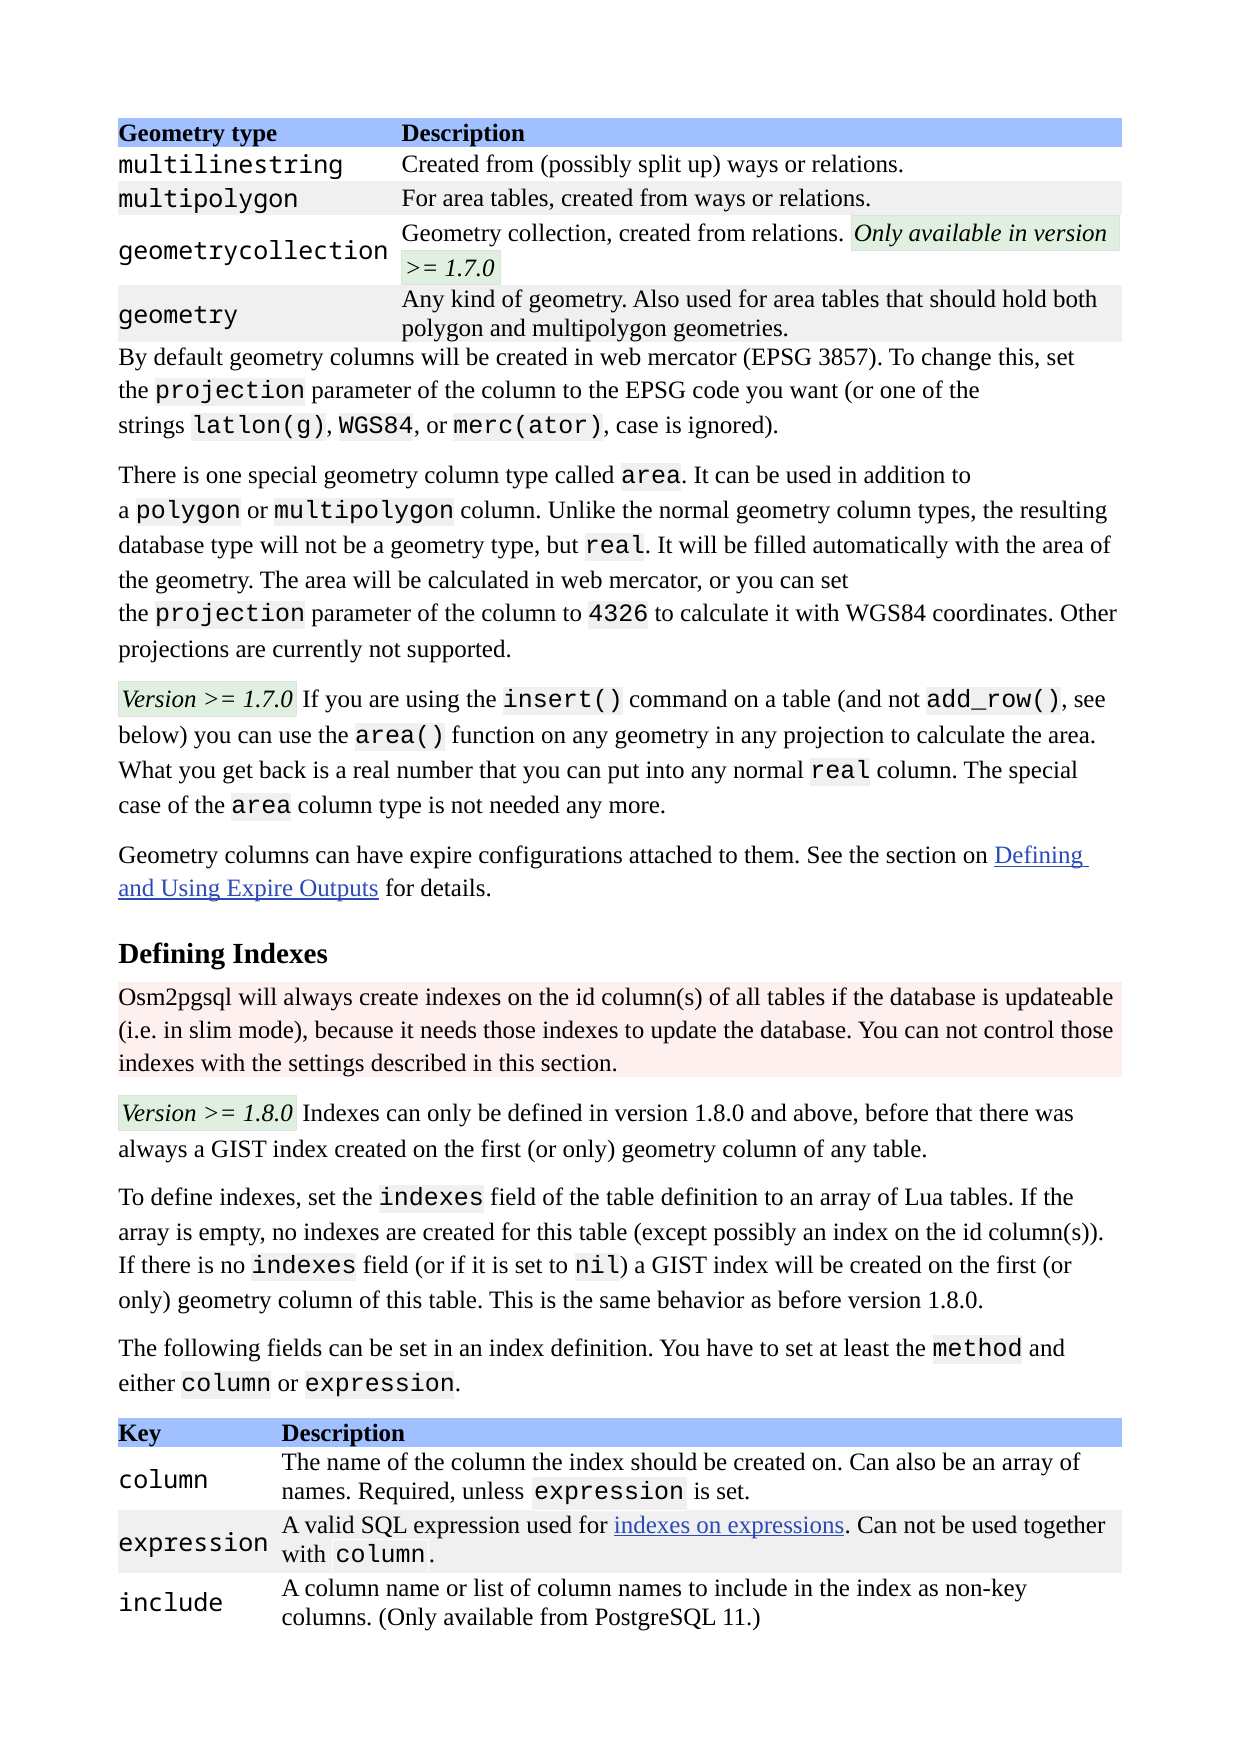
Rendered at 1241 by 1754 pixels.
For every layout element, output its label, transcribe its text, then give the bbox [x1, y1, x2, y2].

text To define indexes, set the indexes field of the table definition to an array of Lua tables. If the array is empty, no indexes are created for this table (except possibly an index on the id column(s)). If there is no indexes field (or if it is set to nil) a GIST index will be created on the first (or only) geometry column of this table. This is the same behavior as before version 1.8.0. [118, 1182, 1122, 1314]
text There is one special geometry column type called area. It can be used in addition to a polygon or multipolygon column. Unlike the normal geometry column types, the resulting database type will not be a geometry type, but real. It will be filled automatically with the area of the geometry. The area will be calculated in web mercator, or you can set the projection parameter of the column to 4326 to calculate it with WGS84 coordinates. Other projections are currently not supported. [118, 460, 1122, 662]
table_cell geometry [118, 285, 401, 342]
table_cell geometrycollection [118, 215, 401, 284]
table_cell Created from (possibly split up) ways or relations. [401, 147, 1122, 181]
text Geometry columns can have expire configurations attached to them. See the section on Defining and Using Expire Outputs for details. [118, 841, 1122, 902]
table_cell Geometry collection, created from relations. Only available in version >= 1.7.0 [401, 215, 1122, 284]
text By default geometry columns will be created in web mercator (EPSG 3857). To change this, set the projection parameter of the column to the EPSG code you want (or one of the strings latlon(g), WGS84, or merc(ator), case is ignored). [118, 342, 1122, 441]
table_header Geometry type [118, 118, 401, 147]
table_header Key [118, 1418, 281, 1447]
table_cell A column name or list of column names to include in the index as non-key columns. (Only available from PostgreSQL 11.) [281, 1573, 1122, 1631]
table_cell For area tables, created from ways or relations. [401, 181, 1122, 215]
table_cell A valid SQL expression used for indexes on expressions. Can not be used together with column. [281, 1510, 1122, 1573]
table_cell include [118, 1573, 281, 1631]
text Version >= 1.8.0 Indexes can only be defined in version 1.8.0 and above, before that there was always a GIST index created on the first (or only) geometry column of any table. [118, 1095, 1122, 1163]
table_cell column [118, 1447, 281, 1510]
subtitle Defining Indexes [118, 936, 1122, 969]
table_cell Any kind of geometry. Also used for area tables that should hold both polygon and multipolygon geometries. [401, 285, 1122, 342]
table_cell multilinestring [118, 147, 401, 181]
table_header Description [401, 118, 1122, 147]
text Version >= 1.7.0 If you are using the insert() command on a table (and not add_row(), see below) you can use the area() function on any geometry in any projection to calculate the area. What you get back is a real number that you can put into any normal real column. The special case of the area column type is not needed any more. [118, 681, 1122, 821]
table_cell multipolygon [118, 181, 401, 215]
table_cell The name of the column the index should be created on. Can also be an array of names. Required, unless expression is set. [281, 1447, 1122, 1510]
table_header Description [281, 1418, 1122, 1447]
table_cell expression [118, 1510, 281, 1573]
text The following fields can be set in an index definition. You have to set at least the method and either column or expression. [118, 1333, 1122, 1399]
text Osm2pgsql will always create indexes on the id column(s) of all tables if the database is updateable (i.e. in slim mode), because it needs those indexes to update the database. You can not control those indexes with the settings described in this section. [118, 982, 1122, 1077]
